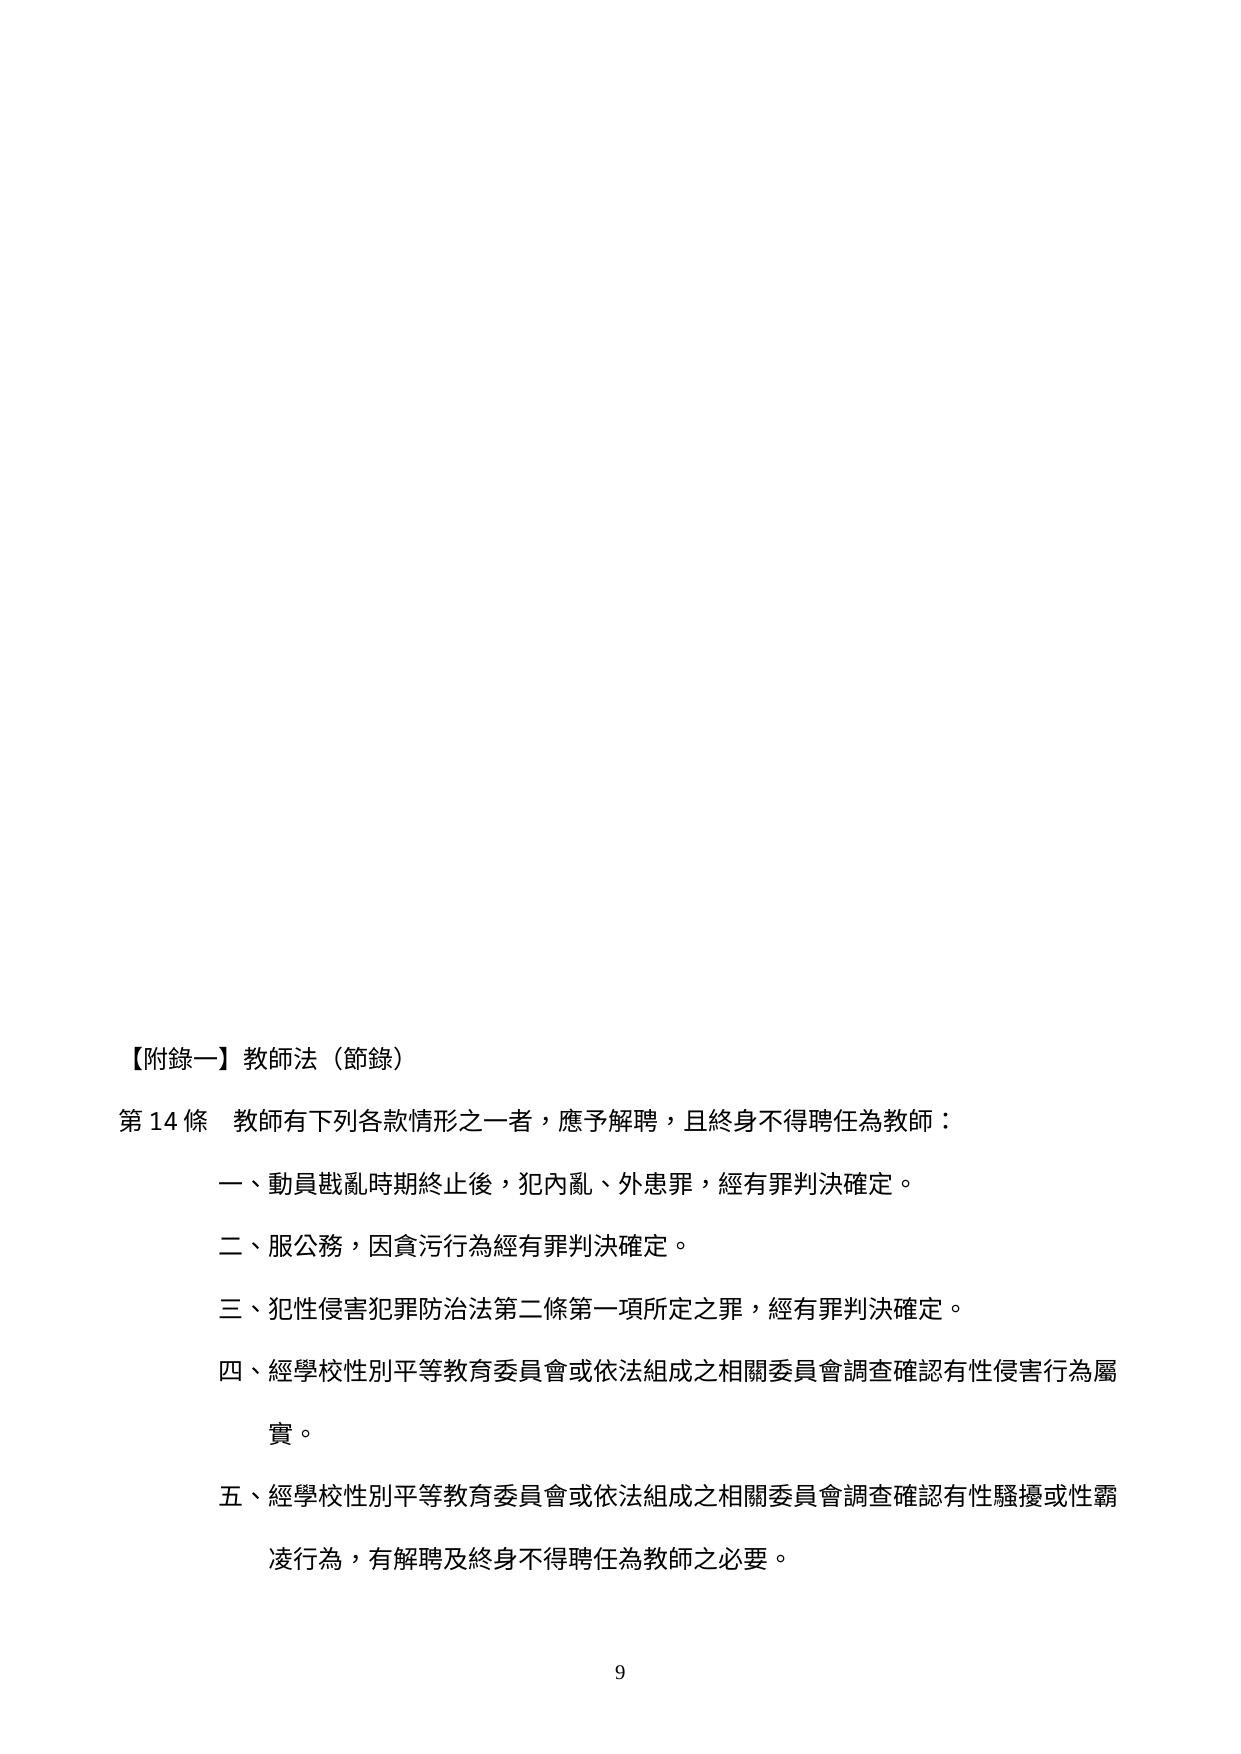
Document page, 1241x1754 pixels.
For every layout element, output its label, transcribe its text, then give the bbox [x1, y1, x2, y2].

text 三、犯性侵害犯罪防治法第二條第一項所定之罪，經有罪判決確定。 [118, 1266, 1122, 1328]
text 一、動員戡亂時期終止後，犯內亂、外患罪，經有罪判決確定。 [118, 1141, 1122, 1203]
text 二、服公務，因貪污行為經有罪判決確定。 [118, 1203, 1122, 1266]
text 【附錄一】教師法（節錄） [118, 1016, 1122, 1078]
text 第14條 教師有下列各款情形之一者，應予解聘，且終身不得聘任為教師： [118, 1078, 1122, 1141]
text 四、經學校性別平等教育委員會或依法組成之相關委員會調查確認有性侵害行為屬實。 [218, 1328, 1122, 1453]
text 五、經學校性別平等教育委員會或依法組成之相關委員會調查確認有性騷擾或性霸凌行為，有解聘及終身不得聘任為教師之必要。 [218, 1453, 1122, 1578]
